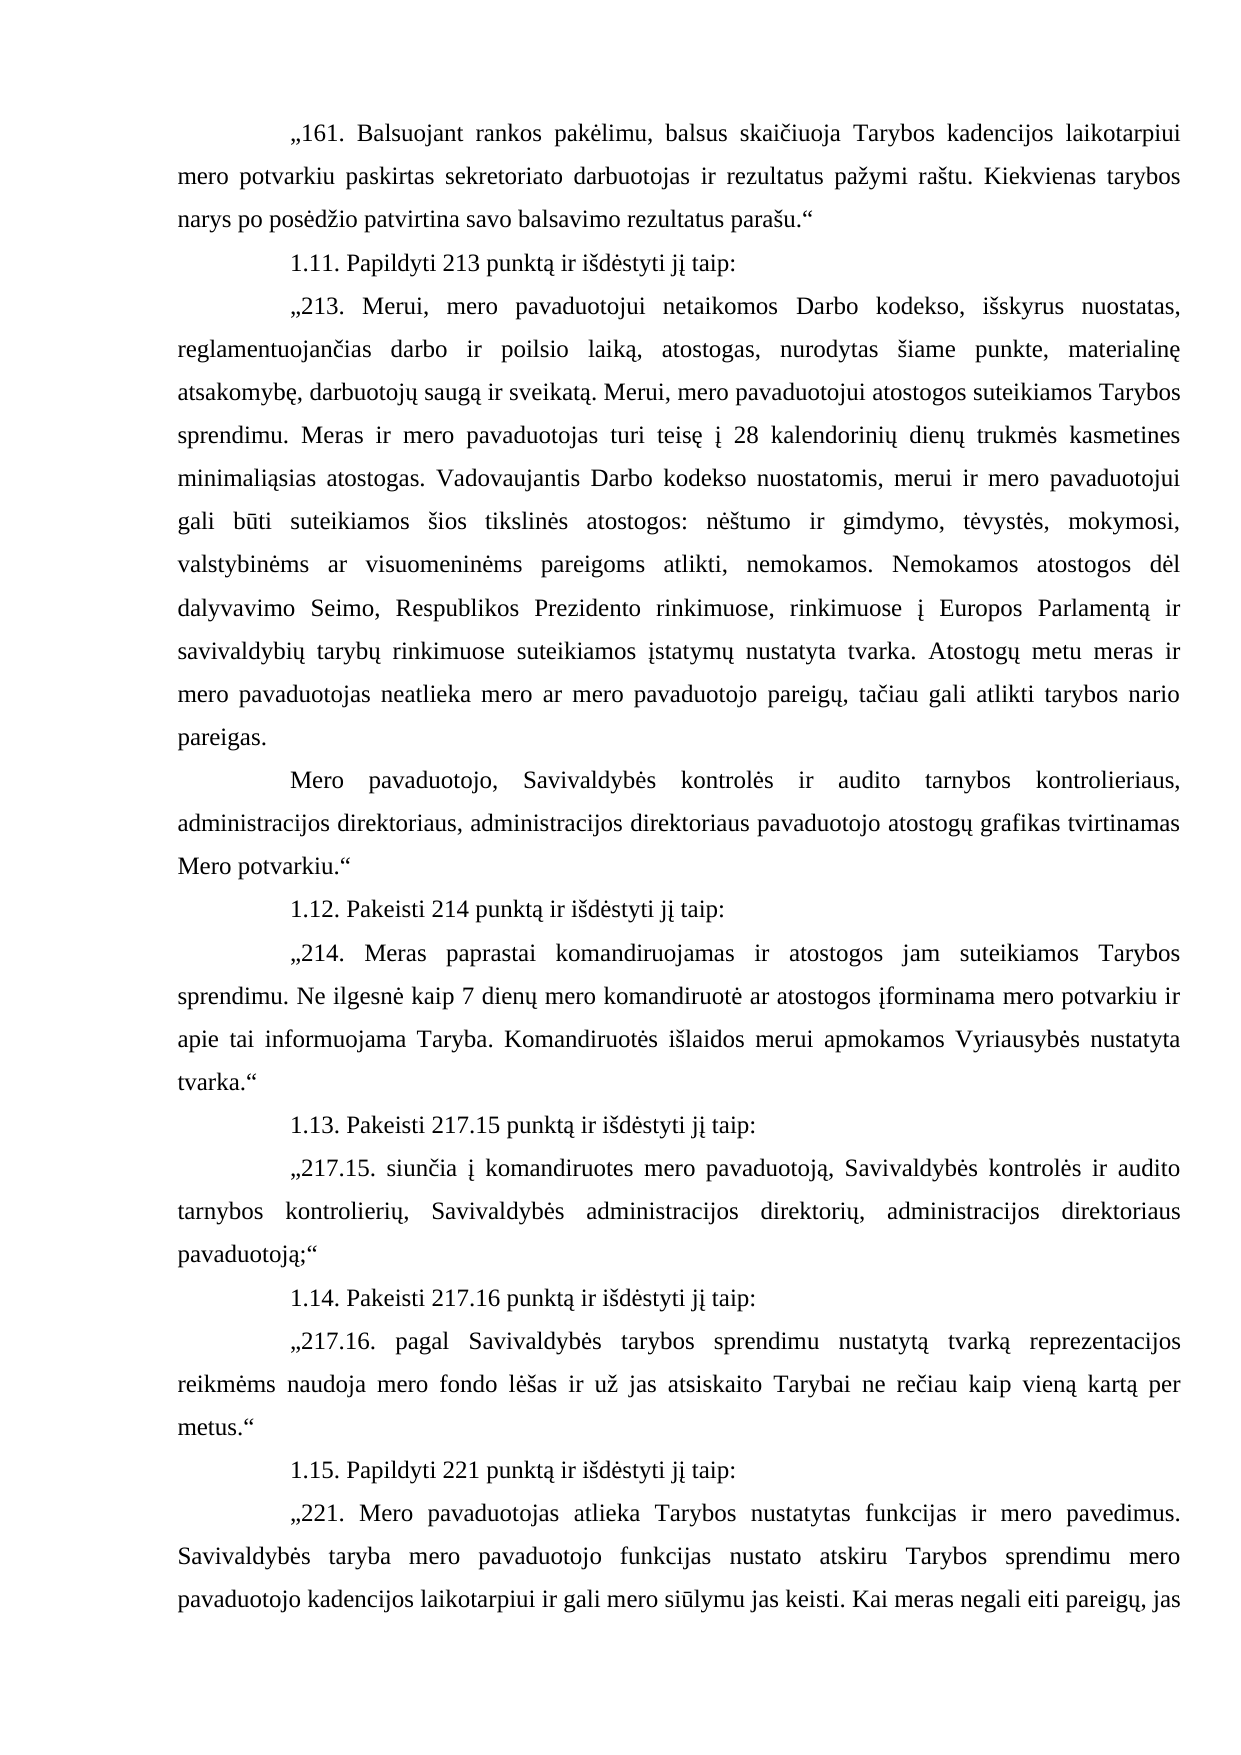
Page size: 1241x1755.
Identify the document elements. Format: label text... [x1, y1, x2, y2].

text „217.15. siunčia į komandiruotes mero pavaduotoją, Savivaldybės kontrolės ir audito tarnybos kontrolierių, Savivaldybės administracijos direktorių, administracijos direktoriaus pavaduotoją;“ [177, 1153, 1181, 1268]
text „161. Balsuojant rankos pakėlimu, balsus skaičiuoja Tarybos kadencijos laikotarpiui mero potvarkiu paskirtas sekretoriato darbuotojas ir rezultatus pažymi raštu. Kiekvienas tarybos narys po posėdžio patvirtina savo balsavimo rezultatus parašu.“ [177, 118, 1181, 233]
text 1.11. Papildyti 213 punktą ir išdėstyti jį taip: [177, 248, 1181, 276]
text 1.14. Pakeisti 217.16 punktą ir išdėstyti jį taip: [177, 1283, 1181, 1311]
text „221. Mero pavaduotojas atlieka Tarybos nustatytas funkcijas ir mero pavedimus. Savivaldybės taryba mero pavaduotojo funkcijas nustato atskiru Tarybos sprendimu mero pavaduotojo kadencijos laikotarpiui ir gali mero siūlymu jas keisti. Kai meras negali eiti pareigų, jas [177, 1498, 1181, 1613]
text Mero pavaduotojo, Savivaldybės kontrolės ir audito tarnybos kontrolieriaus, administracijos direktoriaus, administracijos direktoriaus pavaduotojo atostogų grafikas tvirtinamas Mero potvarkiu.“ [177, 765, 1181, 880]
text „213. Merui, mero pavaduotojui netaikomos Darbo kodekso, išskyrus nuostatas, reglamentuojančias darbo ir poilsio laiką, atostogas, nurodytas šiame punkte, materialinę atsakomybę, darbuotojų saugą ir sveikatą. Merui, mero pavaduotojui atostogos suteikiamos Tarybos sprendimu. Meras ir mero pavaduotojas turi teisę į 28 kalendorinių dienų trukmės kasmetines minimaliąsias atostogas. Vadovaujantis Darbo kodekso nuostatomis, merui ir mero pavaduotojui gali būti suteikiamos šios tikslinės atostogos: nėštumo ir gimdymo, tėvystės, mokymosi, valstybinėms ar visuomeninėms pareigoms atlikti, nemokamos. Nemokamos atostogos dėl dalyvavimo Seimo, Respublikos Prezidento rinkimuose, rinkimuose į Europos Parlamentą ir savivaldybių tarybų rinkimuose suteikiamos įstatymų nustatyta tvarka. Atostogų metu meras ir mero pavaduotojas neatlieka mero ar mero pavaduotojo pareigų, tačiau gali atlikti tarybos nario pareigas. [177, 291, 1181, 751]
text „214. Meras paprastai komandiruojamas ir atostogos jam suteikiamos Tarybos sprendimu. Ne ilgesnė kaip 7 dienų mero komandiruotė ar atostogos įforminama mero potvarkiu ir apie tai informuojama Taryba. Komandiruotės išlaidos merui apmokamos Vyriausybės nustatyta tvarka.“ [177, 938, 1181, 1096]
text 1.12. Pakeisti 214 punktą ir išdėstyti jį taip: [177, 894, 1181, 923]
text „217.16. pagal Savivaldybės tarybos sprendimu nustatytą tvarką reprezentacijos reikmėms naudoja mero fondo lėšas ir už jas atsiskaito Tarybai ne rečiau kaip vieną kartą per metus.“ [177, 1326, 1181, 1441]
text 1.15. Papildyti 221 punktą ir išdėstyti jį taip: [177, 1455, 1181, 1484]
text 1.13. Pakeisti 217.15 punktą ir išdėstyti jį taip: [177, 1110, 1181, 1139]
